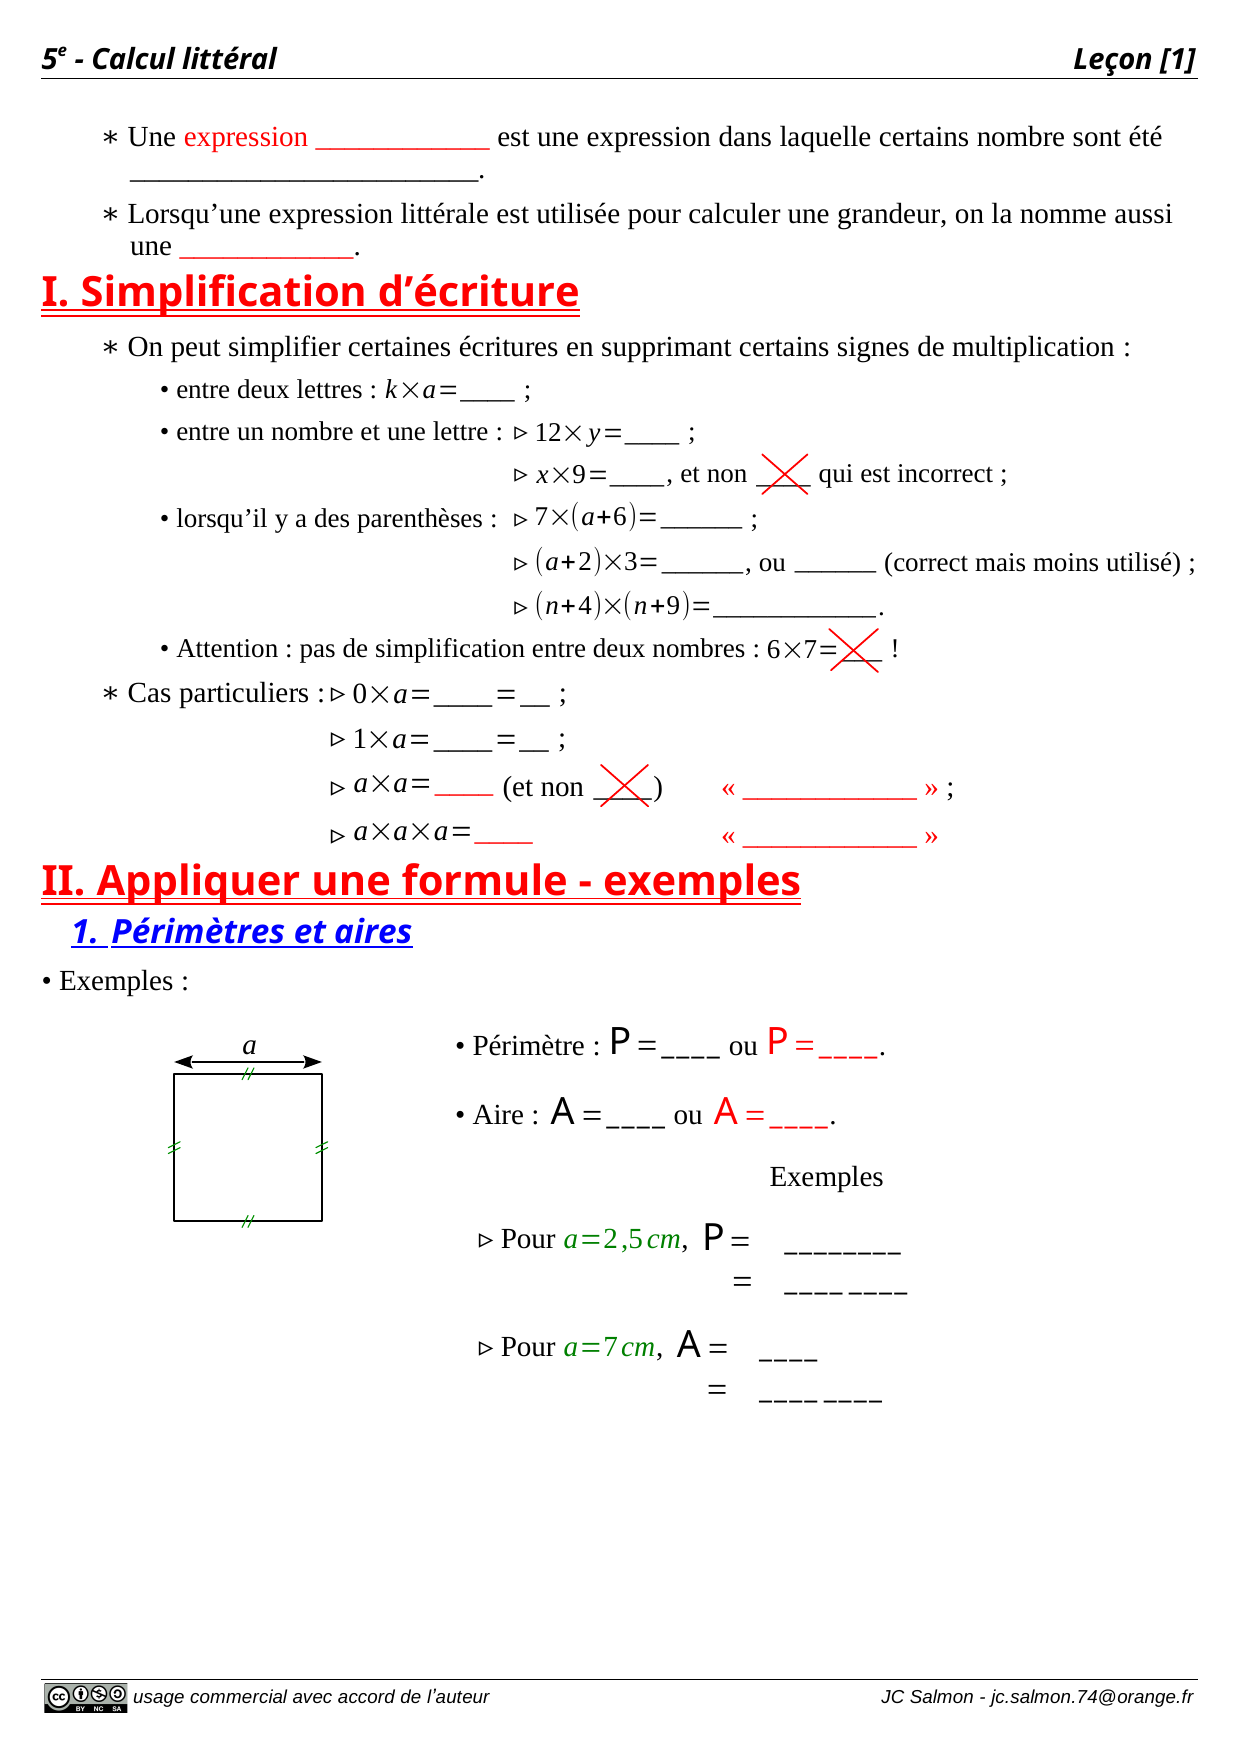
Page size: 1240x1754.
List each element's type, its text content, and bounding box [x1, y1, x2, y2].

text • Exemples : [41, 965, 1198, 997]
text ∗ Une expression ____________ est une expression dans laquelle certains nombre sont été ________________________. [100, 120, 1198, 185]
text ▹ , et non qui est incorrect ; [159, 459, 782, 489]
text • entre deux lettres : ; [159, 374, 1198, 405]
text • Attention : pas de simplification entre deux nombres : ! [159, 634, 851, 664]
text • entre un nombre et une lettre : ▹ ; [159, 417, 1198, 447]
text ▹ , et non qui est incorrect ; [788, 459, 1198, 489]
text • lorsqu’il y a des parenthèses : ▹ ; [159, 501, 1198, 533]
text 1. Périmètres et aires [71, 907, 1198, 953]
text ∗ Cas particuliers : ▹ ; [100, 676, 1198, 710]
table_header [41, 1009, 455, 1420]
text ▹ . [159, 589, 1198, 622]
text ▹ (et non ) « ____________ » ; [627, 767, 1198, 803]
table_header • Périmètre : ou . • Aire : ou . Exemples ▹ Pour , ▹ Pour , [455, 1009, 1198, 1420]
text I. Simplification d’écriture [41, 262, 1198, 318]
text ▹ ; [100, 721, 1198, 755]
picture [44, 1683, 128, 1713]
text II. Appliquer une formule - exemples [41, 851, 1198, 907]
text ∗ On peut simplifier certaines écritures en supprimant certains signes de multiplication : [100, 330, 1198, 363]
text ▹ , ou (correct mais moins utilisé) ; [159, 545, 1198, 578]
text ▹ « ____________ » [100, 814, 1198, 851]
text ∗ Lorsqu’une expression littérale est utilisée pour calculer une grandeur, on la nomme aussi une ____________. [100, 197, 1198, 262]
text • Attention : pas de simplification entre deux nombres : ! [856, 634, 1198, 664]
text ▹ (et non ) « ____________ » ; [100, 767, 622, 803]
